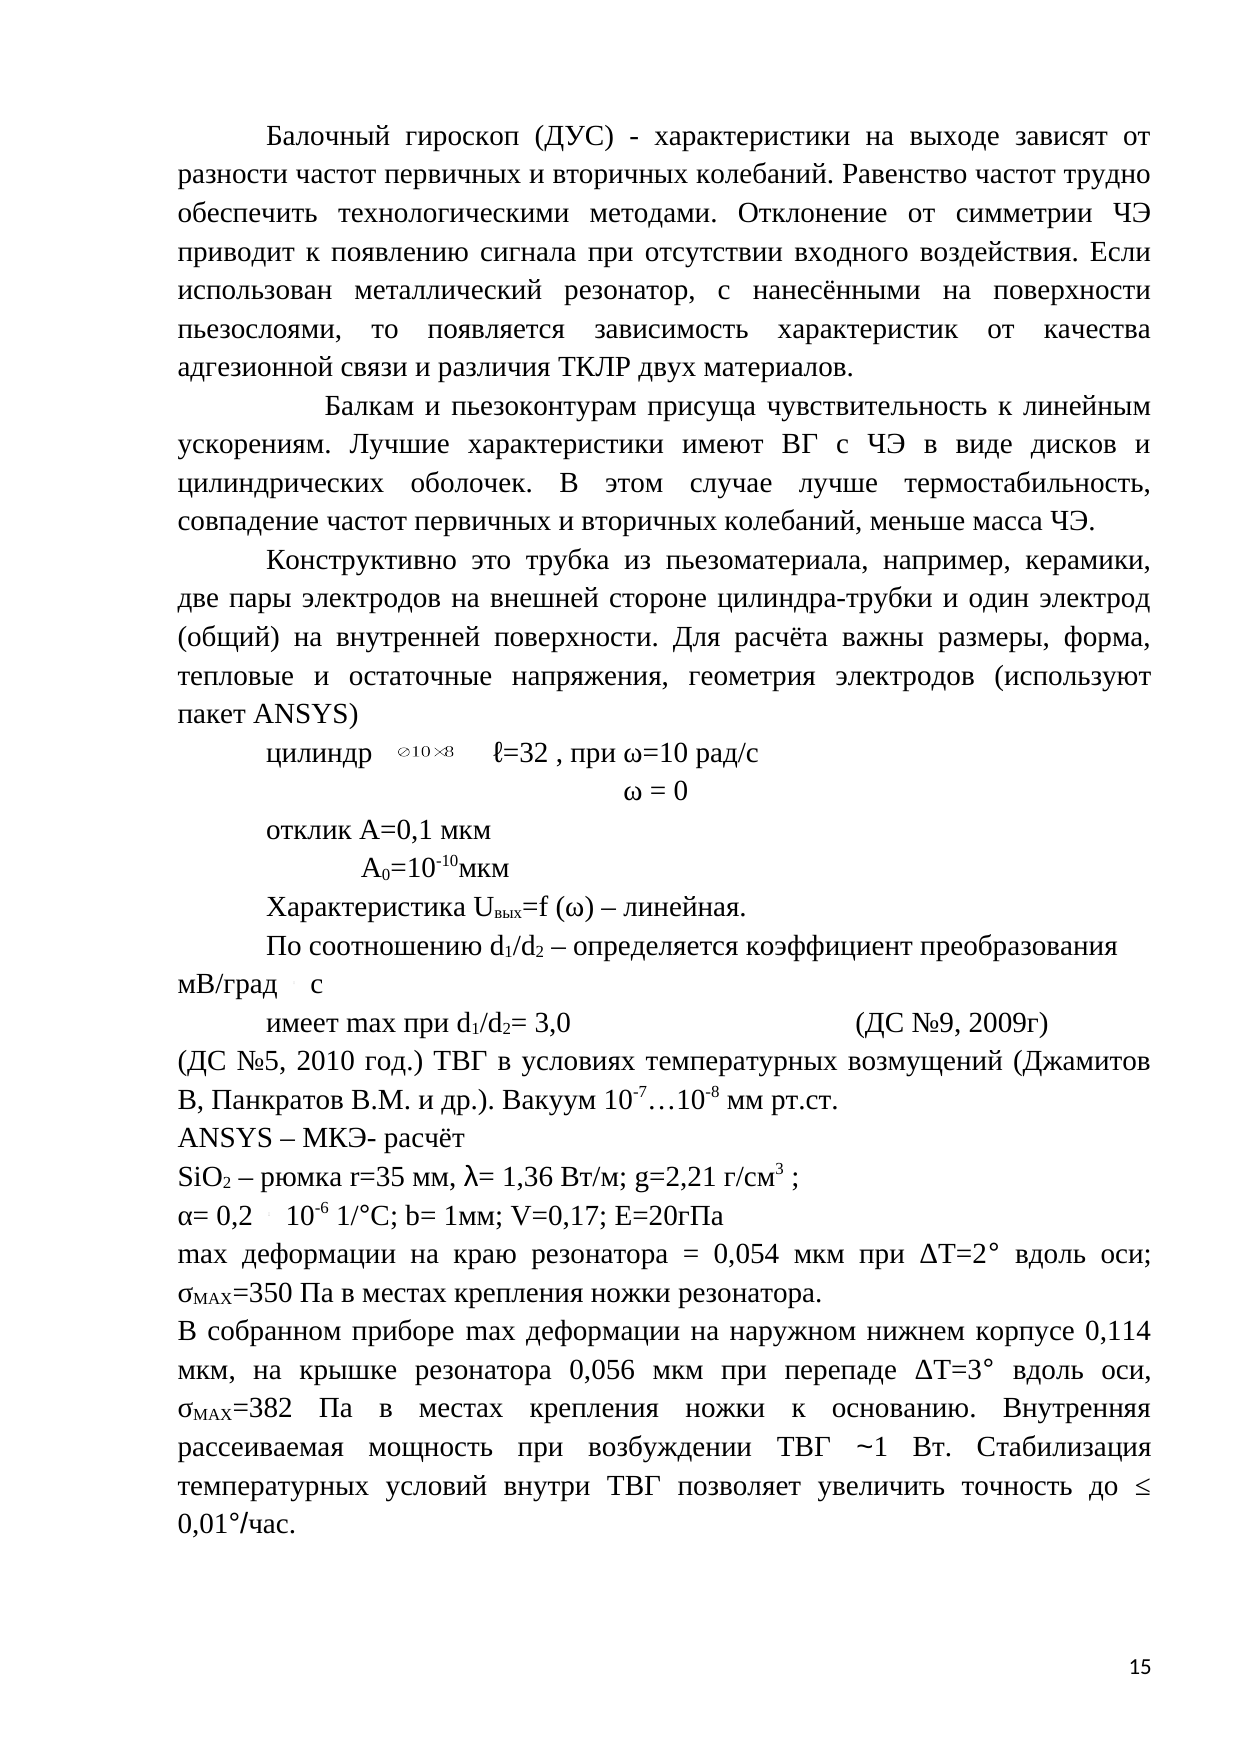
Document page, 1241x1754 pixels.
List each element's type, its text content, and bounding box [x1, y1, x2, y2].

text ANSYS – МКЭ- расчёт [177, 1120, 1152, 1154]
text ω = 0 [177, 773, 1152, 807]
text Балочный гироскоп (ДУС) - характеристики на выходе зависят от разности частот первичных и вторичных колебаний. Равенство частот трудно обеспечить технологическими методами. Отклонение от симметрии ЧЭ приводит к появлению сигнала при отсутствии входного воздействия. Если использован металлический резонатор, с нанесёнными на поверхности пьезослоями, то появляется зависимость характеристик от качества адгезионной связи и различия ТКЛР двух материалов. [177, 118, 1152, 383]
text max деформации на краю резонатора = 0,054 мкм при ΔТ=2° вдоль оси; σMAX=350 Па в местах крепления ножки резонатора. [177, 1236, 1152, 1308]
text отклик А=0,1 мкм [177, 812, 1152, 846]
text (ДС №5, 2010 год.) ТВГ в условиях температурных возмущений (Джамитов В, Панкратов В.М. и др.). Вакуум 10-7…10-8 мм рт.ст. [177, 1043, 1152, 1115]
text α= 0,210-6 1/°C; b= 1мм; V=0,17; E=20гПа [177, 1197, 1152, 1231]
text SiO2 – рюмка r=35 мм, λ= 1,36 Вт/м; g=2,21 г/см3 ; [177, 1159, 1152, 1192]
text А0=10-10мкм [177, 851, 1152, 884]
text Балкам и пьезоконтурам присуща чувствительность к линейным ускорениям. Лучшие характеристики имеют ВГ с ЧЭ в виде дисков и цилиндрических оболочек. В этом случае лучше термостабильность, совпадение частот первичных и вторичных колебаний, меньше масса ЧЭ. [177, 388, 1152, 537]
text В собранном приборе max деформации на наружном нижнем корпусе 0,114 мкм, на крышке резонатора 0,056 мкм при перепаде ΔТ=3° вдоль оси, σMAX=382 Па в местах крепления ножки к основанию. Внутренняя рассеиваемая мощность при возбуждении ТВГ ~1 Вт. Стабилизация температурных условий внутри ТВГ позволяет увеличить точность до ≤ 0,01°/час. [177, 1313, 1152, 1540]
text имеет max при d1/d2= 3,0 (ДС №9, 2009г) [177, 1005, 1152, 1038]
text Характеристика Uвых=f (ω) – линейная. [177, 889, 1152, 923]
text Конструктивно это трубка из пьезоматериала, например, керамики, две пары электродов на внешней стороне цилиндра-трубки и один электрод (общий) на внутренней поверхности. Для расчёта важны размеры, форма, тепловые и остаточные напряжения, геометрия электродов (используют пакет ANSYS) [177, 542, 1152, 730]
text цилиндр ℓ=32 , при ω=10 рад/с [177, 735, 1152, 768]
text По соотношению d1/d2 – определяется коэффициент преобразования мВ/градс [177, 928, 1152, 1000]
